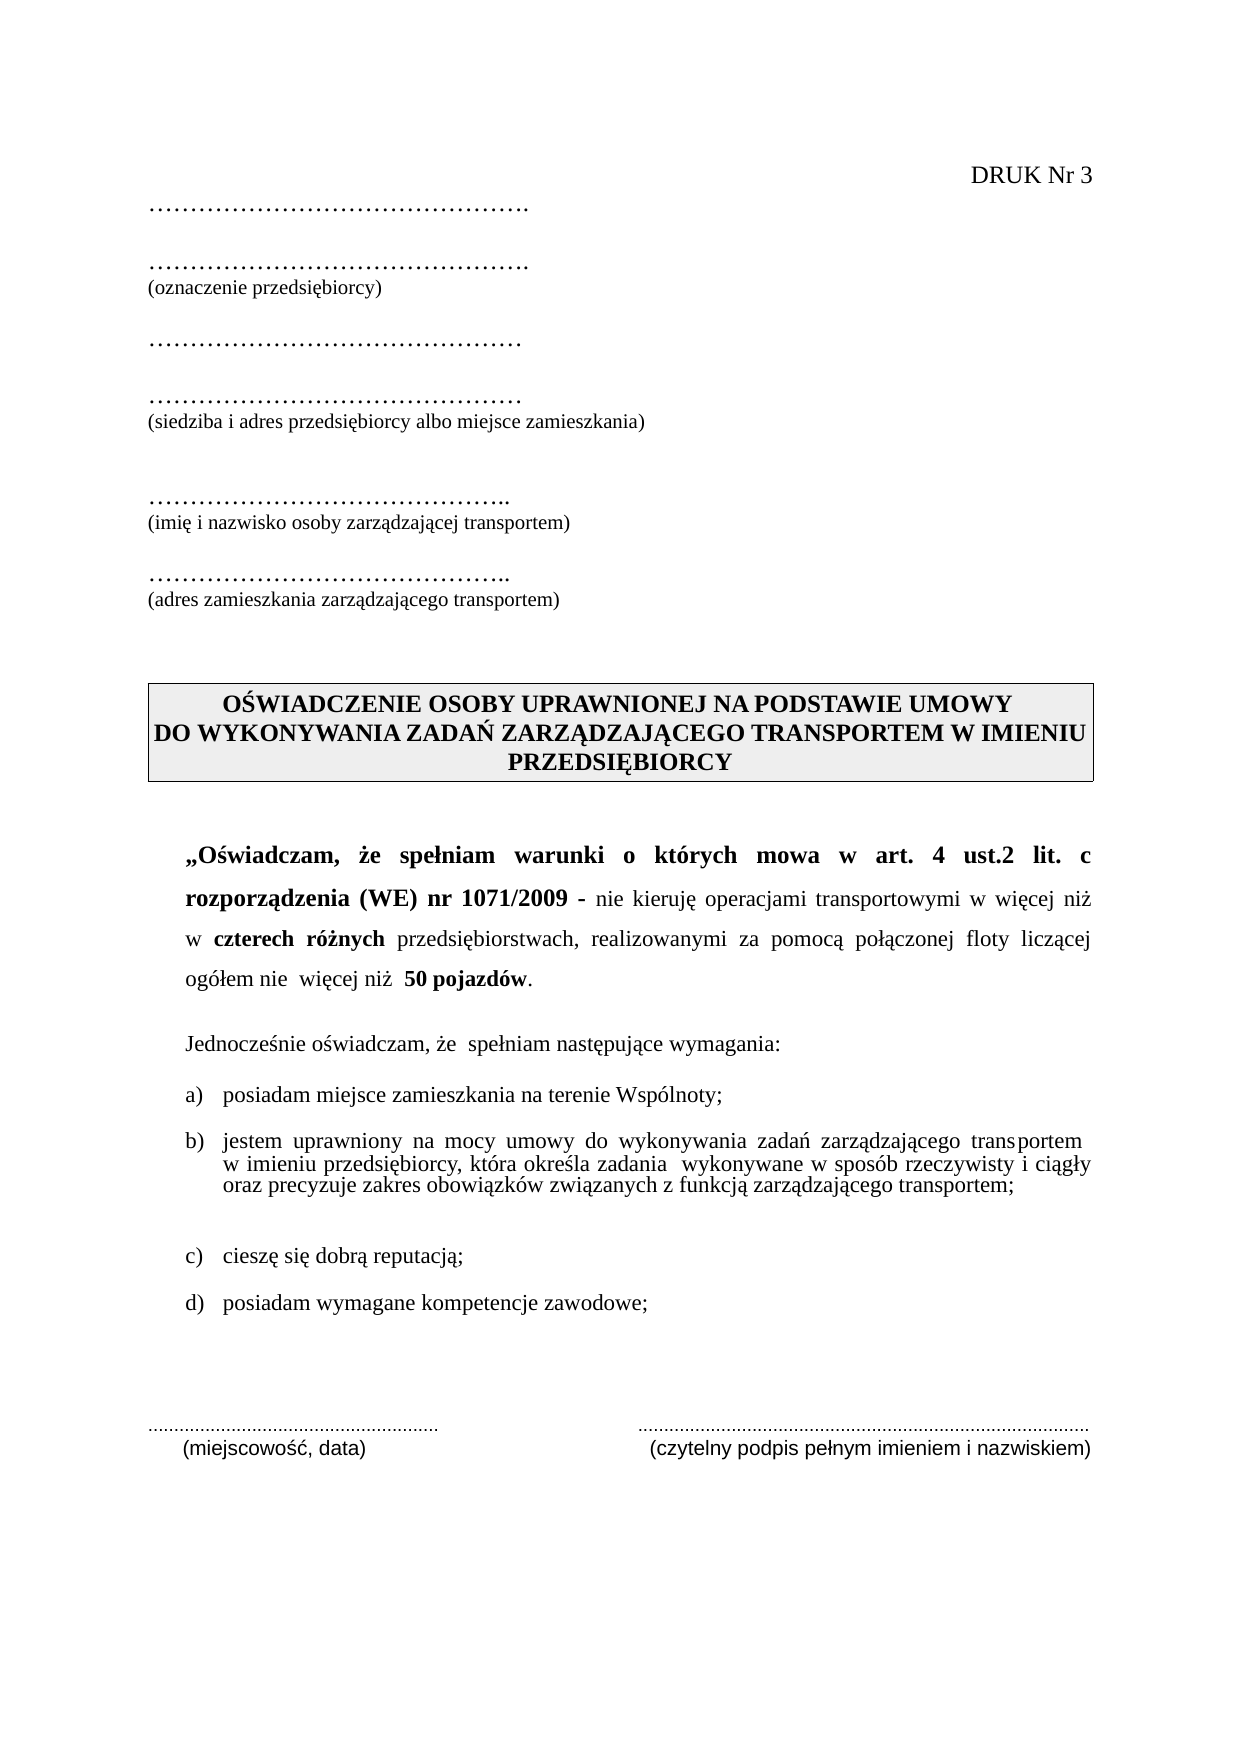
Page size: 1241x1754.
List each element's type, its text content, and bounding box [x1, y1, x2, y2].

text …………………………………….. [148, 558, 1093, 587]
text ………………………………………. [148, 188, 1093, 217]
list jestem uprawniony na mocy umowy do wykonywania zadań zarządzającego trans­portem w imieniu przedsiębiorcy, która określa zadania wykonywane w sposób rzeczywisty i ciągły oraz precyzuje zakres obowiązków związanych z funkcją zarządzającego transportem; [185, 1131, 1093, 1197]
text ………………………………………. [148, 246, 1093, 275]
text Jednocześnie oświadczam, że spełniam następujące wymagania: [148, 1030, 1093, 1057]
list posiadam miejsce zamieszkania na terenie Wspólnoty; [185, 1084, 1093, 1107]
text …………………………………….. [148, 481, 1093, 510]
text (imię i nazwisko osoby zarządzającej transportem) [148, 510, 1093, 534]
subtitle ........................................................ ....................................................................................... [148, 1414, 1093, 1436]
text DRUK Nr 3 [148, 160, 1093, 188]
list cieszę się dobrą reputacją; [185, 1246, 1093, 1268]
text (adres zamieszkania zarządzającego transportem) [148, 587, 1093, 611]
text „Oświadczam, że spełniam warunki o których mowa w art. 4 ust.2 lit. c rozporządzenia (WE) nr 1071/2009 - nie kieruję operacjami transportowymi w więcej niż w czterech różnych przedsiębiorstwach, realizowanymi za pomocą połączonej floty liczącej ogółem nie więcej niż 50 pojazdów. [185, 840, 1093, 991]
text (oznaczenie przedsiębiorcy) [148, 275, 1093, 299]
table_header OŚWIADCZENIE OSOBY UPRAWNIONEJ NA PODSTAWIE UMOWY DO WYKONYWANIA ZADAŃ ZARZĄDZAJĄCEGO TRANSPORTEM W IMIENIU PRZEDSIĘBIORCY [149, 684, 1093, 781]
text (miejscowość, data) (czytelny podpis pełnym imieniem i nazwiskiem) [148, 1436, 1093, 1460]
list posiadam wymagane kompetencje zawodowe; [185, 1293, 1093, 1314]
text (siedziba i adres przedsiębiorcy albo miejsce zamieszkania) [148, 409, 1093, 433]
text ……………………………………… [148, 380, 1093, 409]
text ……………………………………… [148, 323, 1093, 352]
